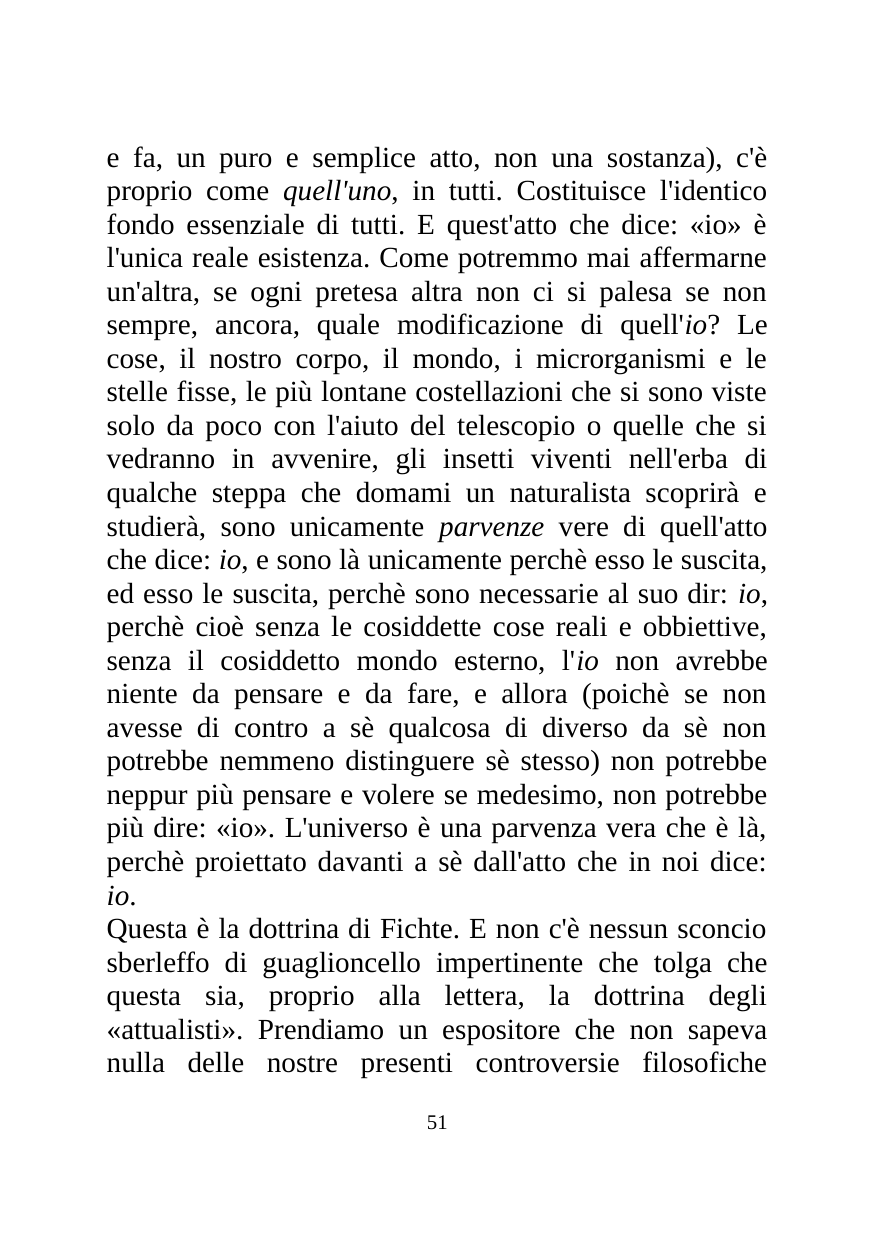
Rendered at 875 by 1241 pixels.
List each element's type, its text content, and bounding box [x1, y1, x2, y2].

text Questa è la dottrina di Fichte. E non c'è nessun sconcio sberleffo di guaglioncello impertinente che tolga che questa sia, proprio alla lettera, la dottrina degli «attualisti». Prendiamo un espositore che non sapeva nulla delle nostre presenti controversie filosofiche [106, 911, 768, 1079]
text e fa, un puro e semplice atto, non una sostanza), c'è proprio come quell'uno, in tutti. Costituisce l'identico fondo essenziale di tutti. E quest'atto che dice: «io» è l'unica reale esistenza. Come potremmo mai affermarne un'altra, se ogni pretesa altra non ci si palesa se non sempre, ancora, quale modificazione di quell'io? Le cose, il nostro corpo, il mondo, i microrganismi e le stelle fisse, le più lontane costellazioni che si sono viste solo da poco con l'aiuto del telescopio o quelle che si vedranno in avvenire, gli insetti viventi nell'erba di qualche steppa che domami un naturalista scoprirà e studierà, sono unicamente parvenze vere di quell'atto che dice: io, e sono là unicamente perchè esso le suscita, ed esso le suscita, perchè sono necessarie al suo dir: io, perchè cioè senza le cosiddette cose reali e obbiettive, senza il cosiddetto mondo esterno, l'io non avrebbe niente da pensare e da fare, e allora (poichè se non avesse di contro a sè qualcosa di diverso da sè non potrebbe nemmeno distinguere sè stesso) non potrebbe neppur più pensare e volere se medesimo, non potrebbe più dire: «io». L'universo è una parvenza vera che è là, perchè proiettato davanti a sè dall'atto che in noi dice: io. [106, 140, 768, 911]
